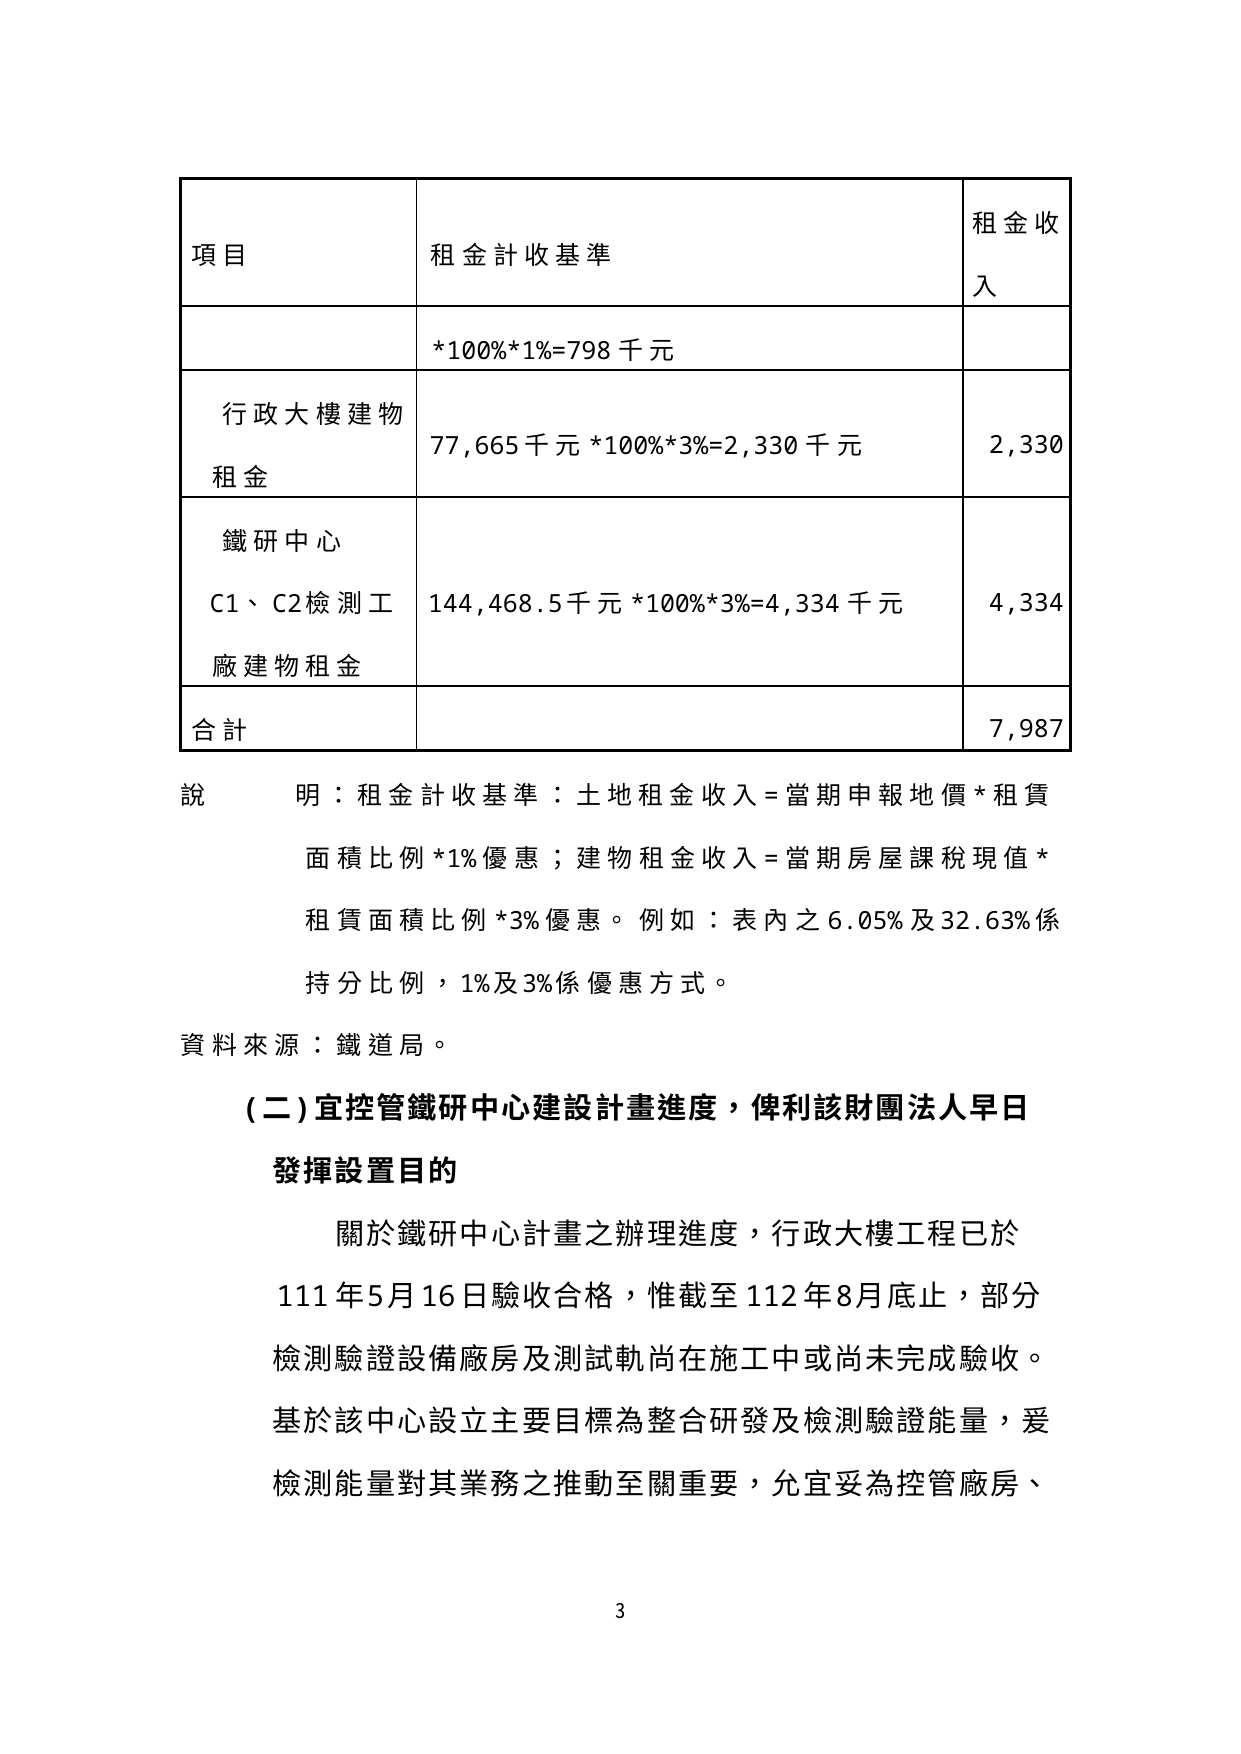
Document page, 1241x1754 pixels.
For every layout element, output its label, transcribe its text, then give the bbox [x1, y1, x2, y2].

table_header 租金收入 [964, 180, 1069, 305]
table_cell 合計 [182, 687, 416, 749]
table_cell [182, 307, 416, 369]
text (二)宜控管鐵研中心建設計畫進度，俾利該財團法人早日發揮設置目的 [236, 1065, 1033, 1190]
table_cell [964, 307, 1069, 369]
table_header 項目 [182, 180, 416, 305]
text 資料來源：鐵道局。 [174, 1002, 1063, 1065]
table_cell 2,330 [964, 371, 1069, 496]
table_cell 4,334 [964, 498, 1069, 685]
table_cell 144,468.5千元*100%*3%=4,334千元 [417, 498, 962, 685]
text 說 明：租金計收基準：土地租金收入=當期申報地價*租賃面積比例*1%優惠；建物租金收入=當期房屋課稅現值*租賃面積比例*3%優惠。例如：表內之6.05%及32.63%係持分比例，1%及3%係優惠方式。 [174, 752, 1063, 1002]
table_cell 7,987 [964, 687, 1069, 749]
table_cell 77,665千元*100%*3%=2,330千元 [417, 371, 962, 496]
table_header 租金計收基準 [417, 180, 962, 305]
table_cell 行政大樓建物租金 [182, 371, 416, 496]
table_cell 鐵研中心C1、C2檢測工廠建物租金 [182, 498, 416, 685]
table_cell *100%*1%=798千元 [417, 307, 962, 369]
table_cell [417, 687, 962, 749]
text 關於鐵研中心計畫之辦理進度，行政大樓工程已於111年5月16日驗收合格，惟截至112年8月底止，部分檢測驗證設備廠房及測試軌尚在施工中或尚未完成驗收。基於該中心設立主要目標為整合研發及檢測驗證能量，爰檢測能量對其業務之推動至關重要，允宜妥為控管廠房、 [266, 1190, 1063, 1502]
